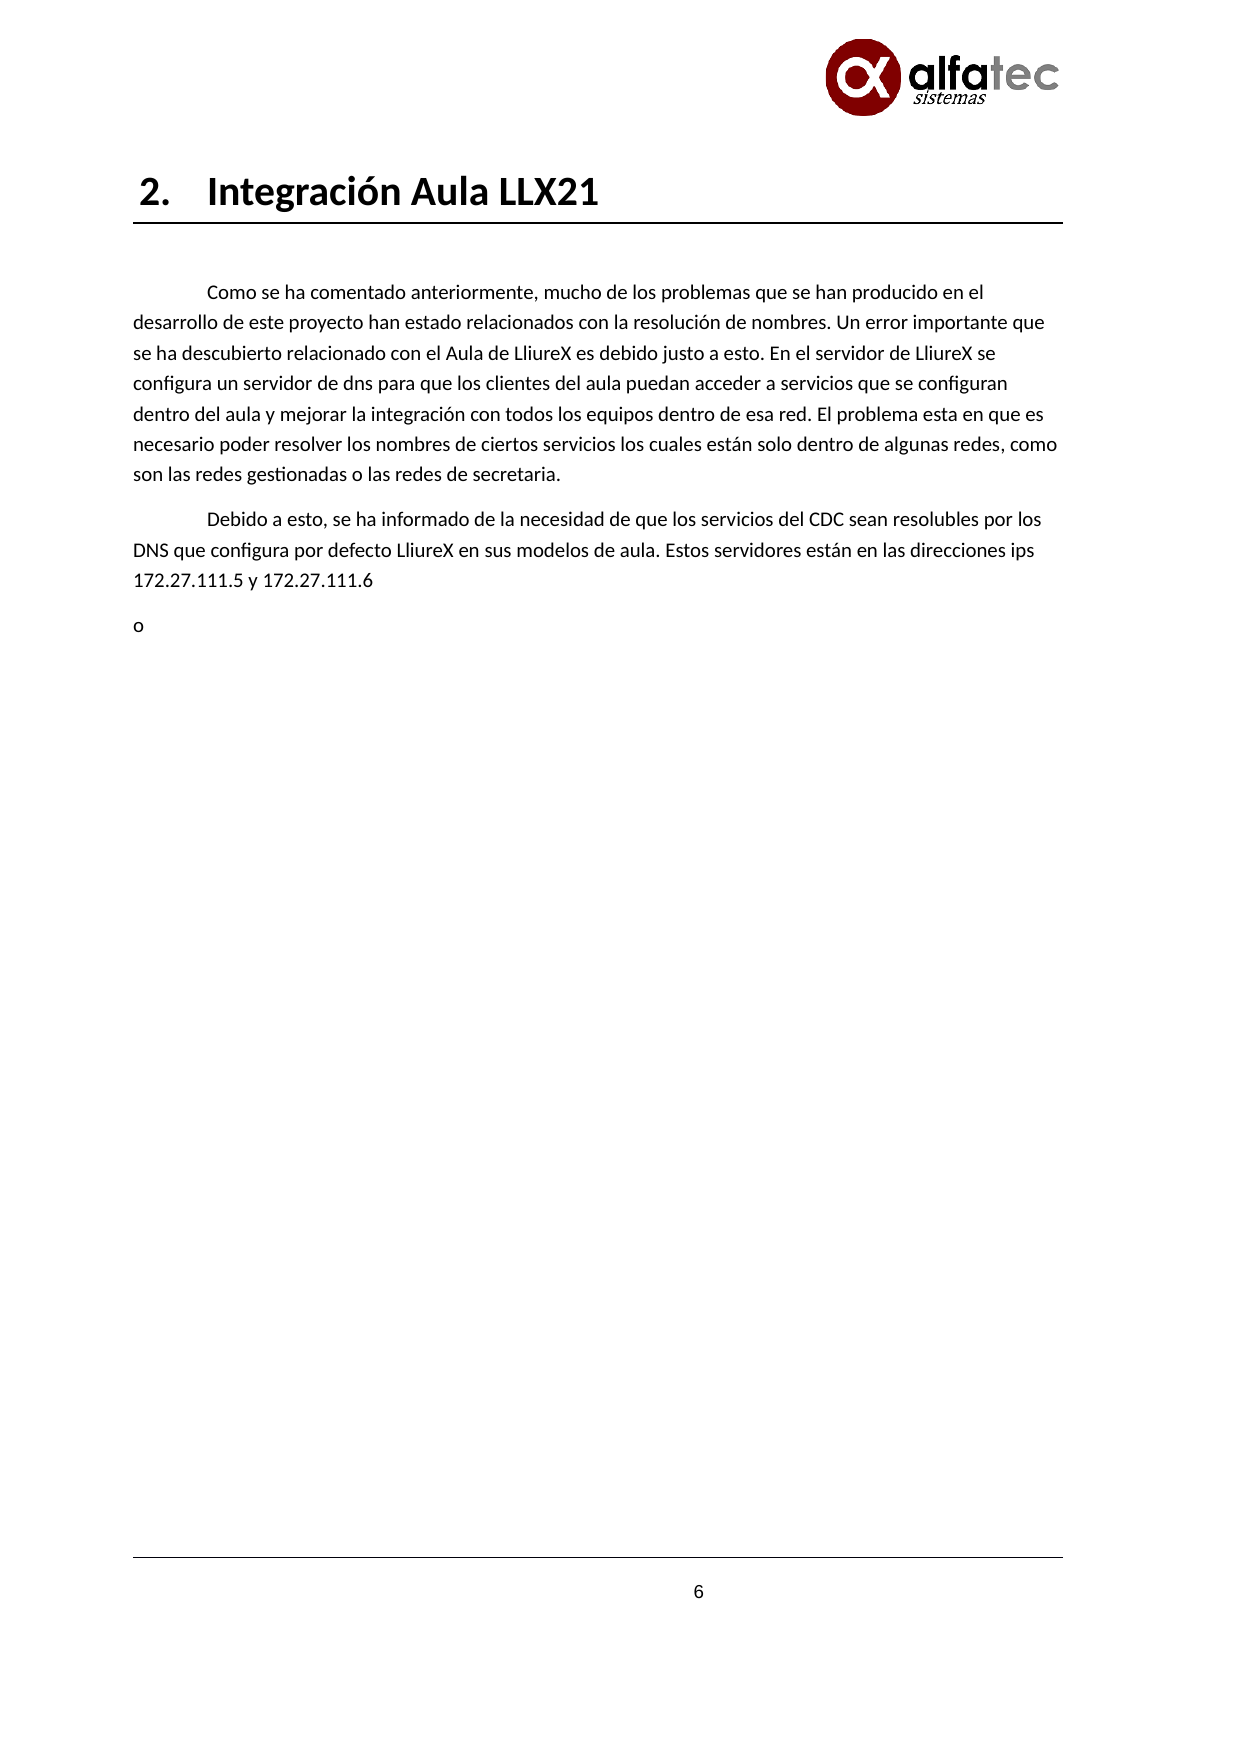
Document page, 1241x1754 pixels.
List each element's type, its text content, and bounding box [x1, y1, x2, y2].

picture [825, 39, 1061, 116]
subtitle Integración Aula LLX21 [133, 159, 1063, 222]
text Como se ha comentado anteriormente, mucho de los problemas que se han producido en el desarrollo de este proyecto han estado relacionados con la resolución de nombres. Un error importante que se ha descubierto relacionado con el Aula de LliureX es debido justo a esto. En el servidor de LliureX se configura un servidor de dns para que los clientes del aula puedan acceder a servicios que se configuran dentro del aula y mejorar la integración con todos los equipos dentro de esa red. El problema esta en que es necesario poder resolver los nombres de ciertos servicios los cuales están solo dentro de algunas redes, como son las redes gestionadas o las redes de secretaria. [133, 279, 1063, 487]
text o [133, 612, 1063, 638]
text Debido a esto, se ha informado de la necesidad de que los servicios del CDC sean resolubles por los DNS que configura por defecto LliureX en sus modelos de aula. Estos servidores están en las direcciones ips 172.27.111.5 y 172.27.111.6 [133, 507, 1063, 593]
